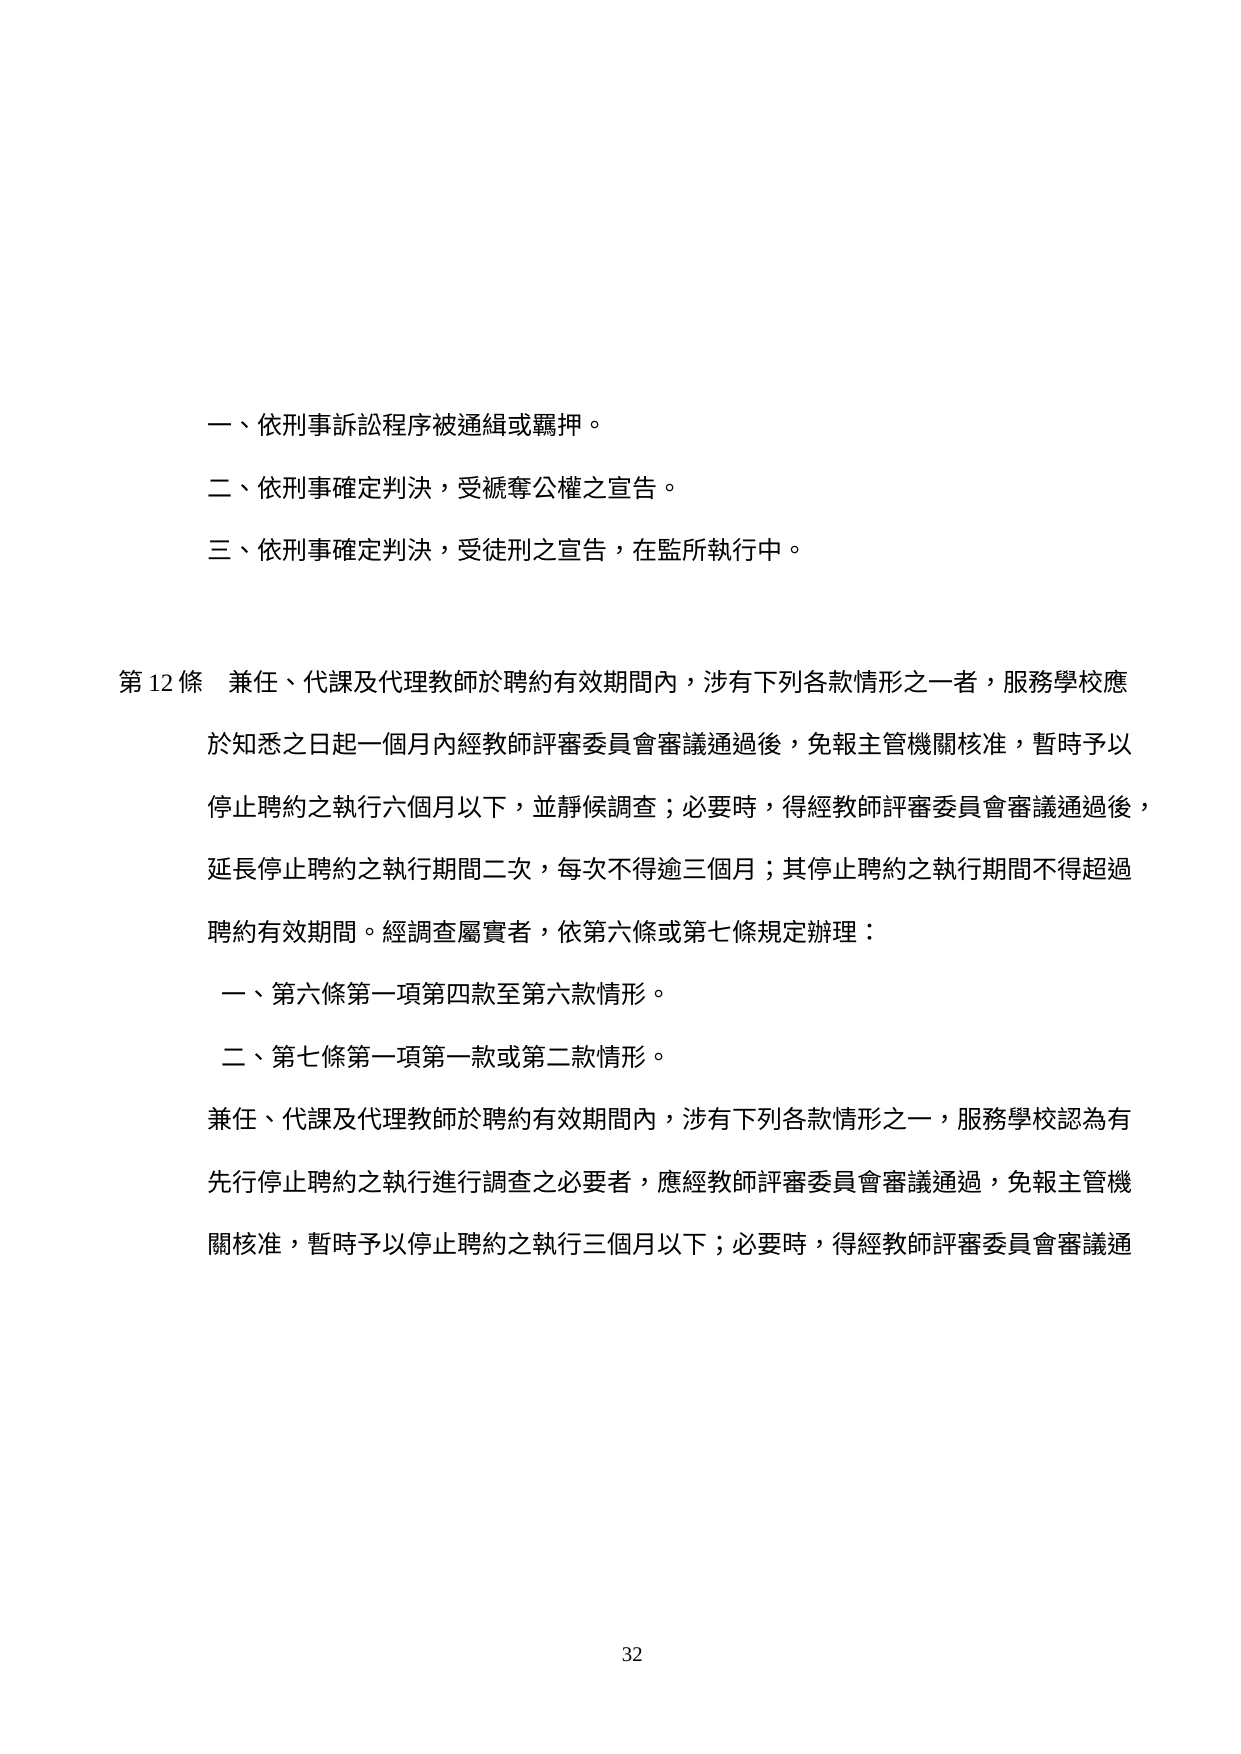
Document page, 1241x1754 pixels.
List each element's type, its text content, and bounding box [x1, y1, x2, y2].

text 三、依刑事確定判決，受徒刑之宣告，在監所執行中。 [207, 507, 1146, 569]
text 第12條 兼任、代課及代理教師於聘約有效期間內，涉有下列各款情形之一者，服務學校應於知悉之日起一個月內經教師評審委員會審議通過後，免報主管機關核准，暫時予以停止聘約之執行六個月以下，並靜候調查；必要時，得經教師評審委員會審議通過後，延長停止聘約之執行期間二次，每次不得逾三個月；其停止聘約之執行期間不得超過聘約有效期間。經調查屬實者，依第六條或第七條規定辦理： [118, 639, 1146, 951]
text 一、第六條第一項第四款至第六款情形。 [207, 951, 1146, 1014]
text 兼任、代課及代理教師於聘約有效期間內，涉有下列各款情形之一，服務學校認為有先行停止聘約之執行進行調查之必要者，應經教師評審委員會審議通過，免報主管機關核准，暫時予以停止聘約之執行三個月以下；必要時，得經教師評審委員會審議通 [207, 1076, 1146, 1264]
text 二、第七條第一項第一款或第二款情形。 [207, 1014, 1146, 1076]
text 二、依刑事確定判決，受褫奪公權之宣告。 [207, 444, 1146, 507]
text 一、依刑事訴訟程序被通緝或羈押。 [207, 382, 1146, 444]
